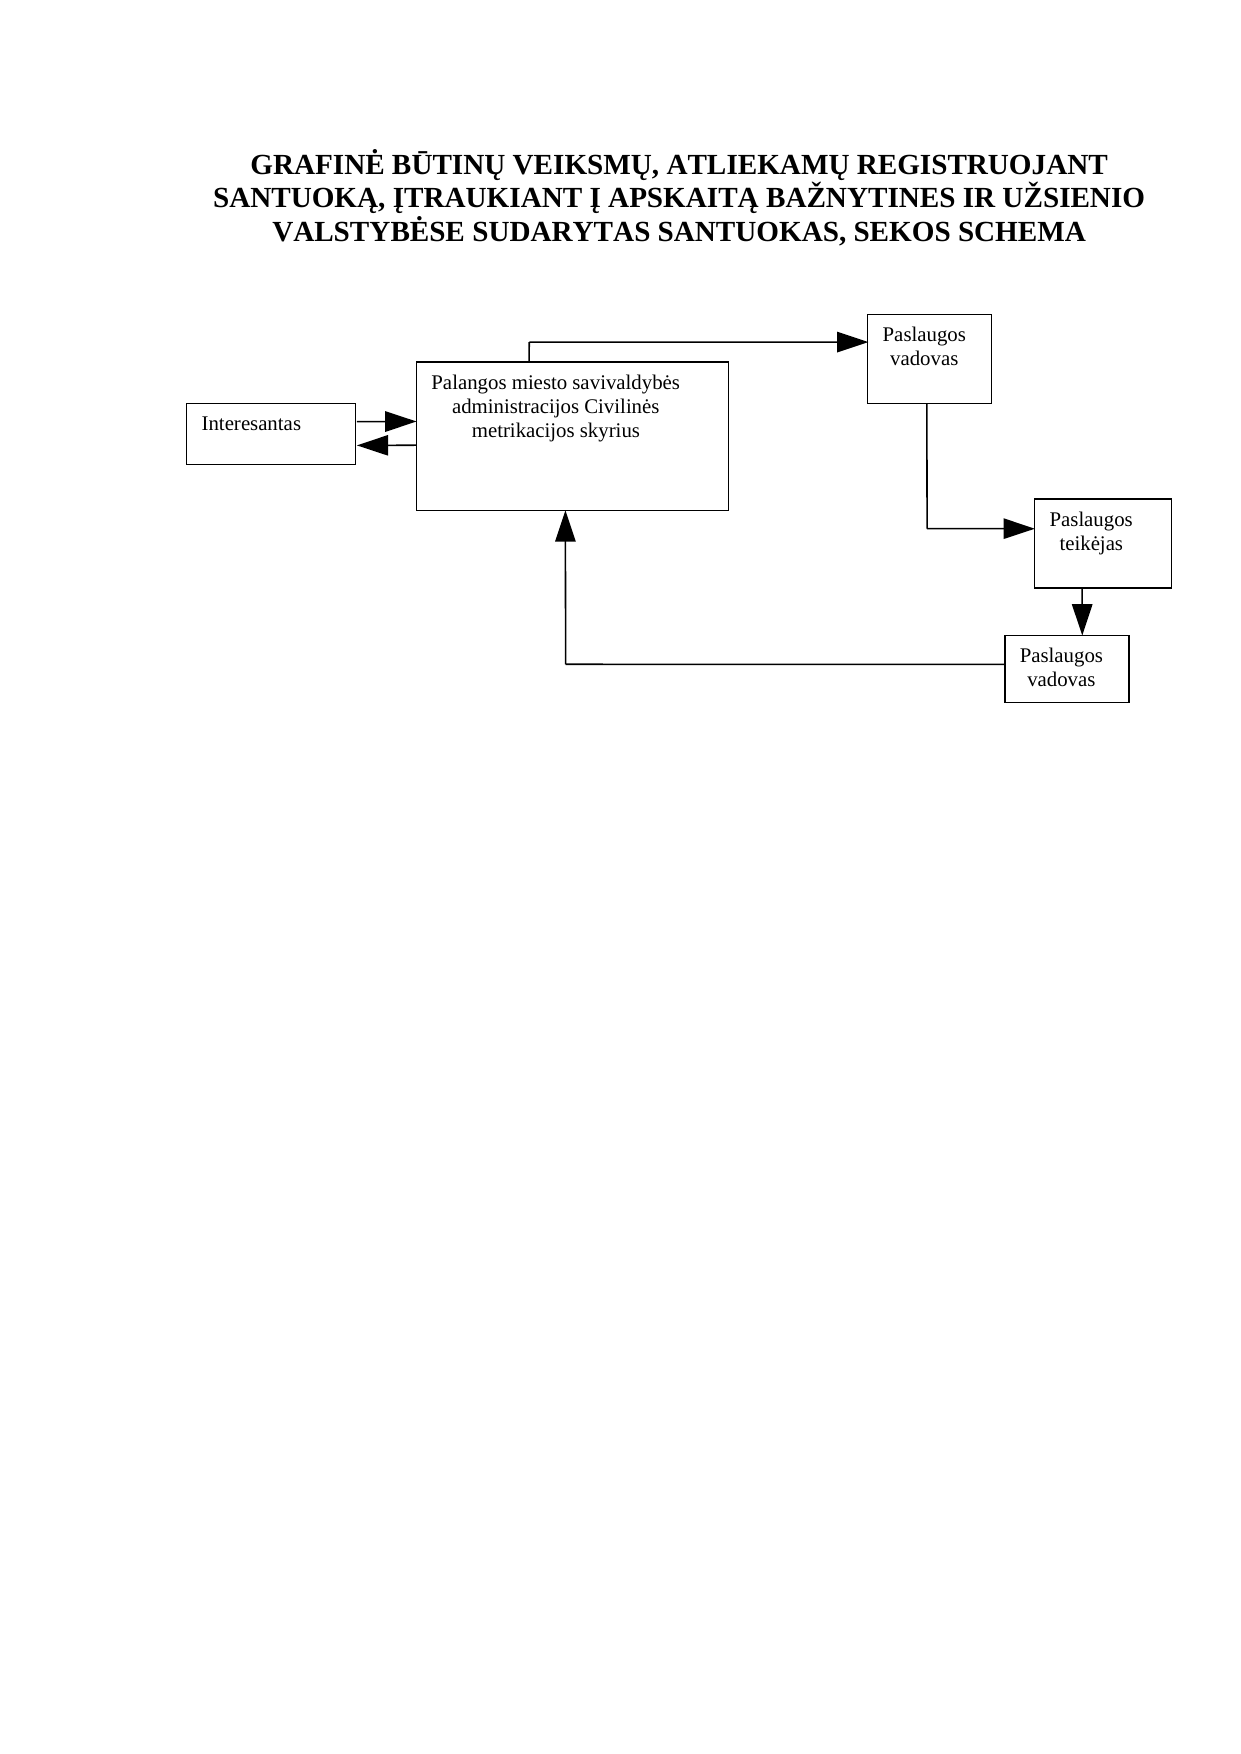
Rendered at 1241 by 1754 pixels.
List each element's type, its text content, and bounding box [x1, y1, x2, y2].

text GRAFINĖ BŪTINŲ VEIKSMŲ, ATLIEKAMŲ REGISTRUOJANT SANTUOKĄ, ĮTRAUKIANT Į APSKAITĄ BAŽNYTINES IR UŽSIENIO VALSTYBĖSE SUDARYTAS SANTUOKAS, SEKOS SCHEMA [177, 147, 1181, 247]
